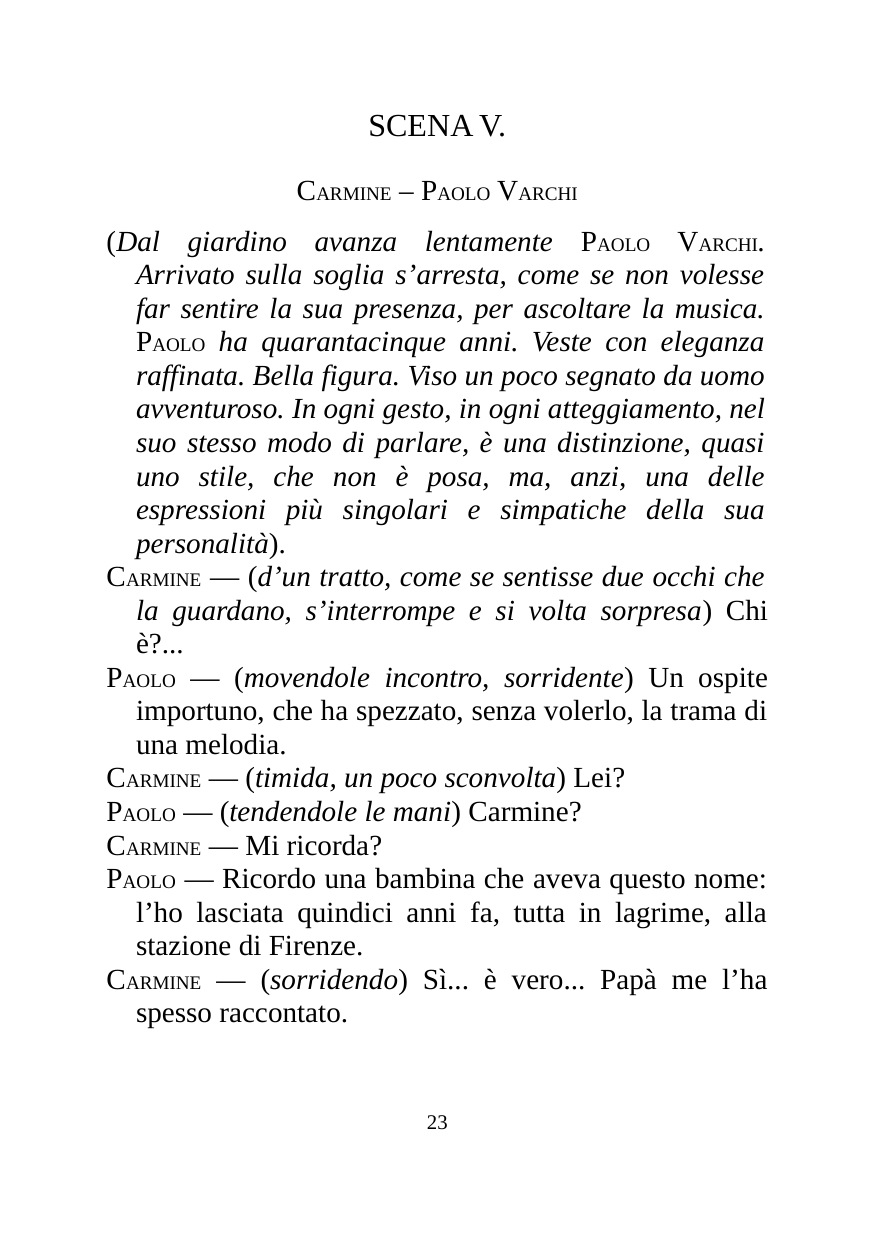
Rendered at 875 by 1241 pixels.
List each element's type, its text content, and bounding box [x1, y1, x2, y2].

text Carmine — Mi ricorda? [106, 828, 768, 861]
text Carmine — (timida, un poco sconvolta) Lei? [106, 761, 768, 794]
text Carmine — (d’un tratto, come se sentisse due occhi che la guardano, s’interrompe e si volta sorpresa) Chi è?... [106, 559, 768, 660]
text Paolo — Ricordo una bambina che aveva questo nome: l’ho lasciata quindici anni fa, tutta in lagrime, alla stazione di Firenze. [106, 861, 768, 962]
subtitle SCENA V. [106, 106, 768, 143]
text Paolo — (tendendole le mani) Carmine? [106, 794, 768, 828]
text Carmine — (sorridendo) Sì... è vero... Papà me l’ha spesso raccontato. [106, 962, 768, 1029]
text Paolo — (movendole incontro, sorridente) Un ospite importuno, che ha spezzato, senza volerlo, la trama di una melodia. [106, 660, 768, 761]
text (Dal giardino avanza lentamente Paolo Varchi. Arrivato sulla soglia s’arresta, come se non volesse far sentire la sua presenza, per ascoltare la musica. Paolo ha quarantacinque anni. Veste con eleganza raffinata. Bella figura. Viso un poco segnato da uomo avventuroso. In ogni gesto, in ogni atteggiamento, nel suo stesso modo di parlare, è una distinzione, quasi uno stile, che non è posa, ma, anzi, una delle espressioni più singolari e simpatiche della sua personalità). [106, 224, 768, 559]
text Carmine – Paolo Varchi [106, 173, 768, 206]
